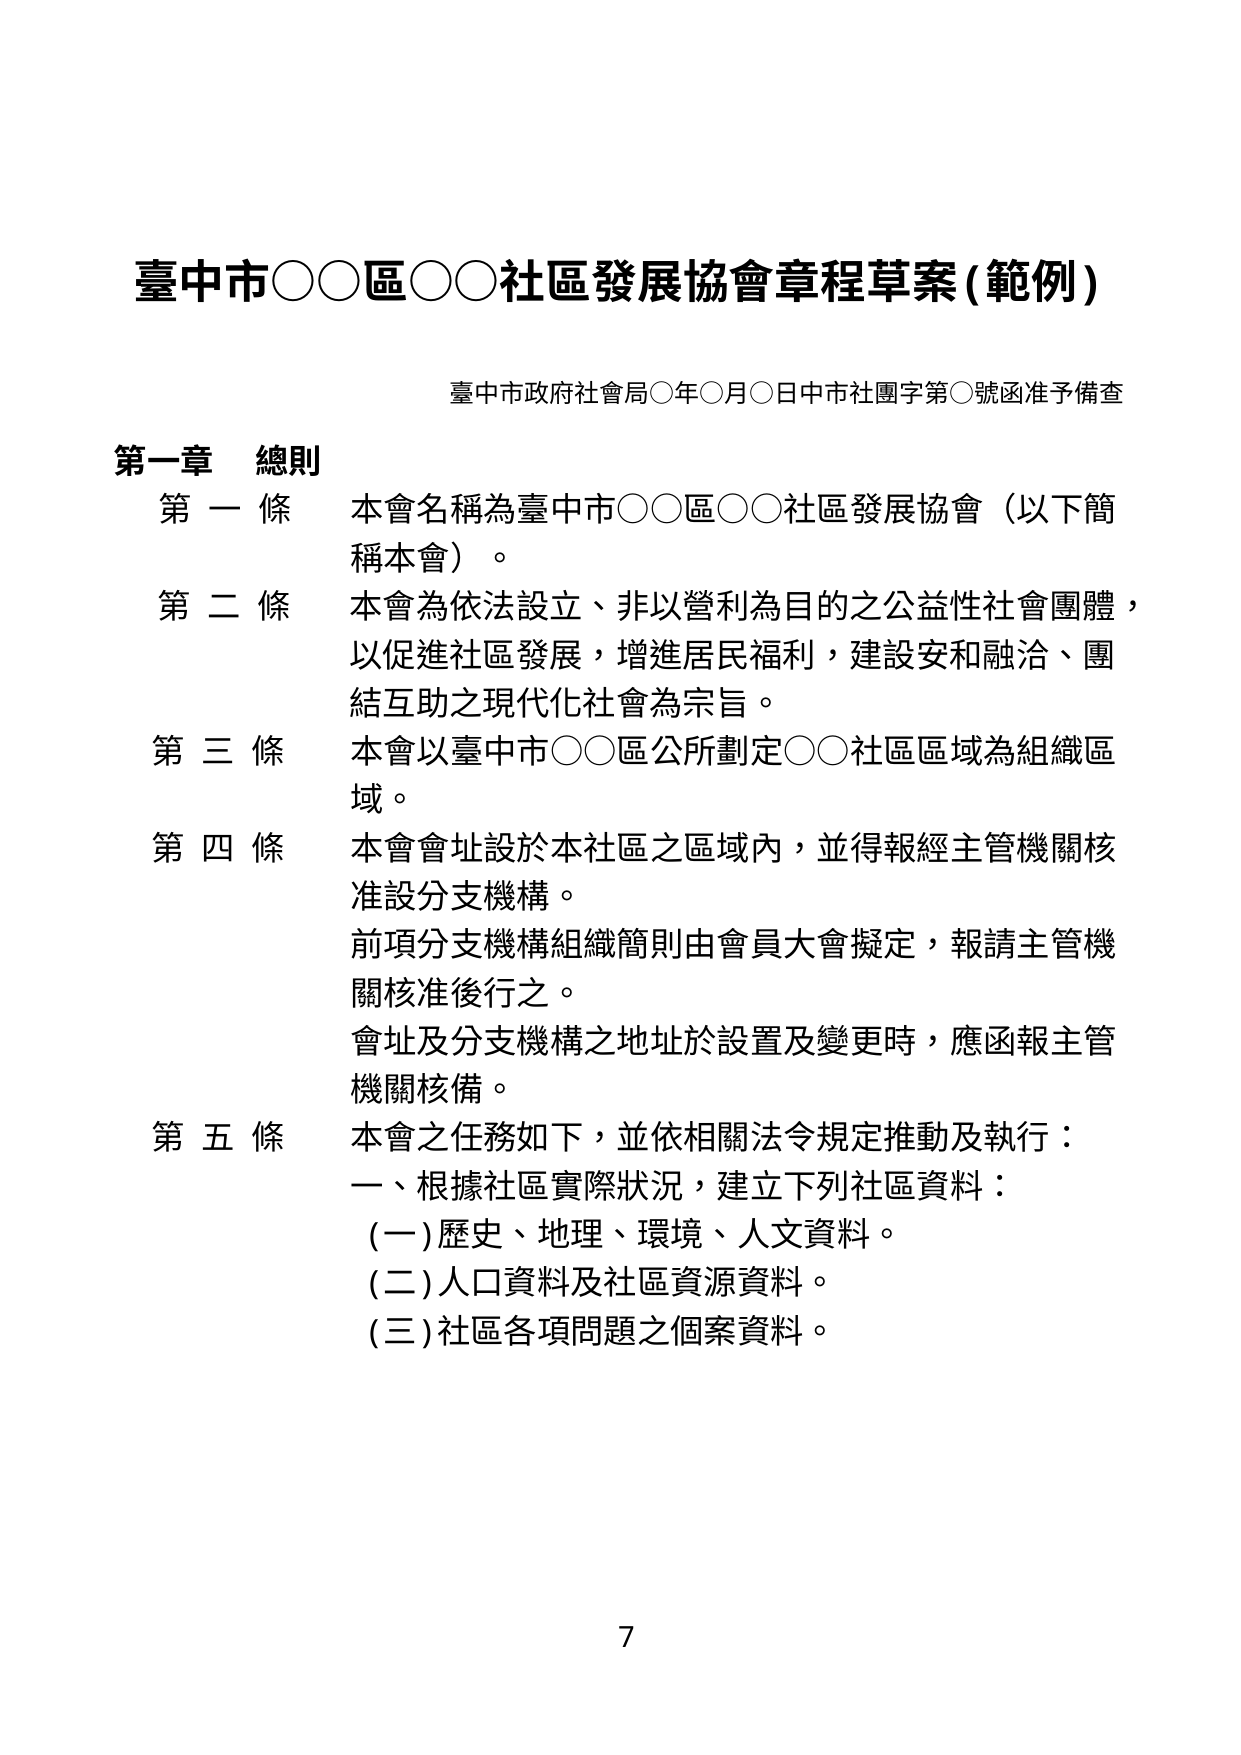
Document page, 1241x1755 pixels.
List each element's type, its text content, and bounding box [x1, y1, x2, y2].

text 第 四 條 本會會址設於本社區之區域內，並得報經主管機關核准設分支機構。 [151, 821, 1124, 918]
text (二)人口資料及社區資源資料。 [363, 1256, 1124, 1304]
text 前項分支機構組織簡則由會員大會擬定，報請主管機關核准後行之。 [350, 918, 1124, 1014]
text 第一章 總則 [113, 435, 1124, 483]
text 會址及分支機構之地址於設置及變更時，應函報主管機關核備。 [350, 1014, 1124, 1111]
text 一、根據社區實際狀況，建立下列社區資料： [350, 1159, 1124, 1208]
text 第 二 條 本會為依法設立、非以營利為目的之公益性社會團體，以促進社區發展，增進居民福利，建設安和融洽、團結互助之現代化社會為宗旨。 [157, 580, 1124, 725]
text 第 三 條 本會以臺中市○○區公所劃定○○社區區域為組織區域。 [151, 725, 1124, 821]
text 第 五 條 本會之任務如下，並依相關法令規定推動及執行： [151, 1111, 1124, 1159]
text (一)歷史、地理、環境、人文資料。 [363, 1208, 1124, 1256]
text (三)社區各項問題之個案資料。 [363, 1304, 1124, 1353]
text 臺中市○○區○○社區發展協會章程草案(範例) [113, 245, 1124, 312]
text 臺中市政府社會局○年○月○日中市社團字第○號函准予備查 [113, 368, 1124, 410]
text 第 一 條 本會名稱為臺中市○○區○○社區發展協會（以下簡稱本會）。 [158, 483, 1124, 580]
